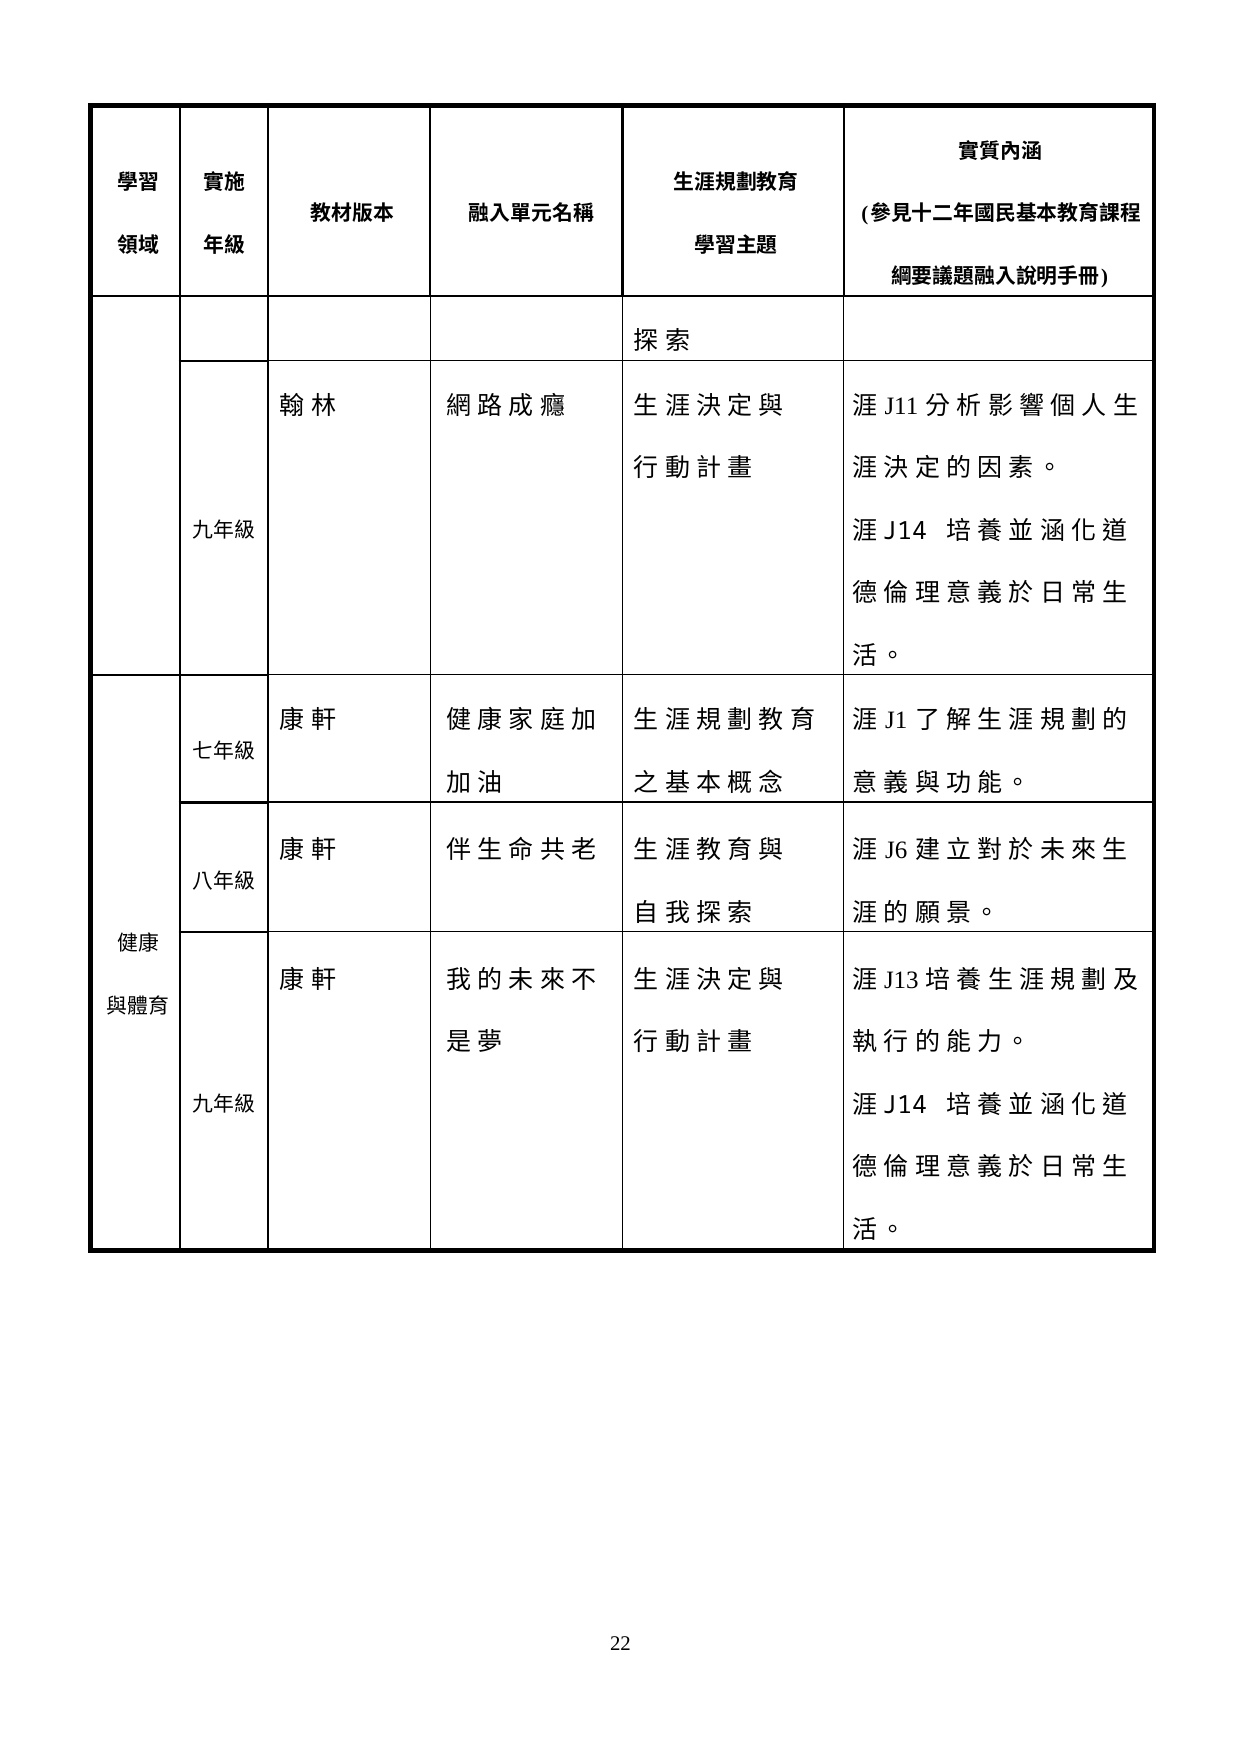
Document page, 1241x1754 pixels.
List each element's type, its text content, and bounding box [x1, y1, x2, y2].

table_header 教材版本 [269, 108, 429, 295]
table_header 實施 年級 [181, 108, 267, 295]
table_cell 涯J6建立對於未來生涯的願景。 [844, 803, 1152, 931]
table_cell [431, 297, 622, 360]
table_cell 七年級 [181, 676, 267, 801]
table_cell 八年級 [181, 804, 267, 931]
table_header 學習 領域 [93, 108, 179, 295]
table_cell 康軒 [269, 675, 430, 801]
table_cell [93, 297, 179, 674]
table_cell 健康家庭加加油 [431, 675, 622, 801]
table_cell 伴生命共老 [431, 803, 622, 931]
table_cell 生涯決定與 行動計畫 [623, 932, 843, 1248]
table_cell 我的未來不是夢 [431, 932, 622, 1248]
table_cell [181, 297, 267, 360]
table_cell 生涯規劃教育之基本概念 [623, 675, 843, 801]
table_cell 生涯教育與 自我探索 [623, 803, 843, 931]
table_cell 康軒 [269, 932, 430, 1248]
table_cell 健康 與體育 [93, 676, 179, 1248]
table_header 實質內涵 (參見十二年國民基本教育課程綱要議題融入說明手冊) [845, 108, 1152, 295]
table_cell 涯J13培養生涯規劃及執行的能力。 涯J14 培養並涵化道德倫理意義於日常生活。 [844, 932, 1152, 1248]
table_cell [269, 297, 430, 360]
table_cell 生涯決定與 行動計畫 [623, 361, 843, 674]
table_cell 網路成癮 [431, 361, 622, 674]
table_cell [844, 297, 1152, 360]
table_cell 九年級 [181, 933, 267, 1248]
table_header 生涯規劃教育 學習主題 [624, 108, 843, 295]
table_cell 翰林 [269, 361, 430, 674]
table_cell 九年級 [181, 362, 267, 674]
table_cell 探索 [623, 297, 843, 360]
table_cell 康軒 [269, 803, 430, 931]
table_header 融入單元名稱 [431, 108, 621, 295]
table_cell 涯J1了解生涯規劃的意義與功能。 [844, 675, 1152, 801]
table_cell 涯J11分析影響個人生涯決定的因素。 涯J14 培養並涵化道德倫理意義於日常生活。 [844, 361, 1152, 674]
